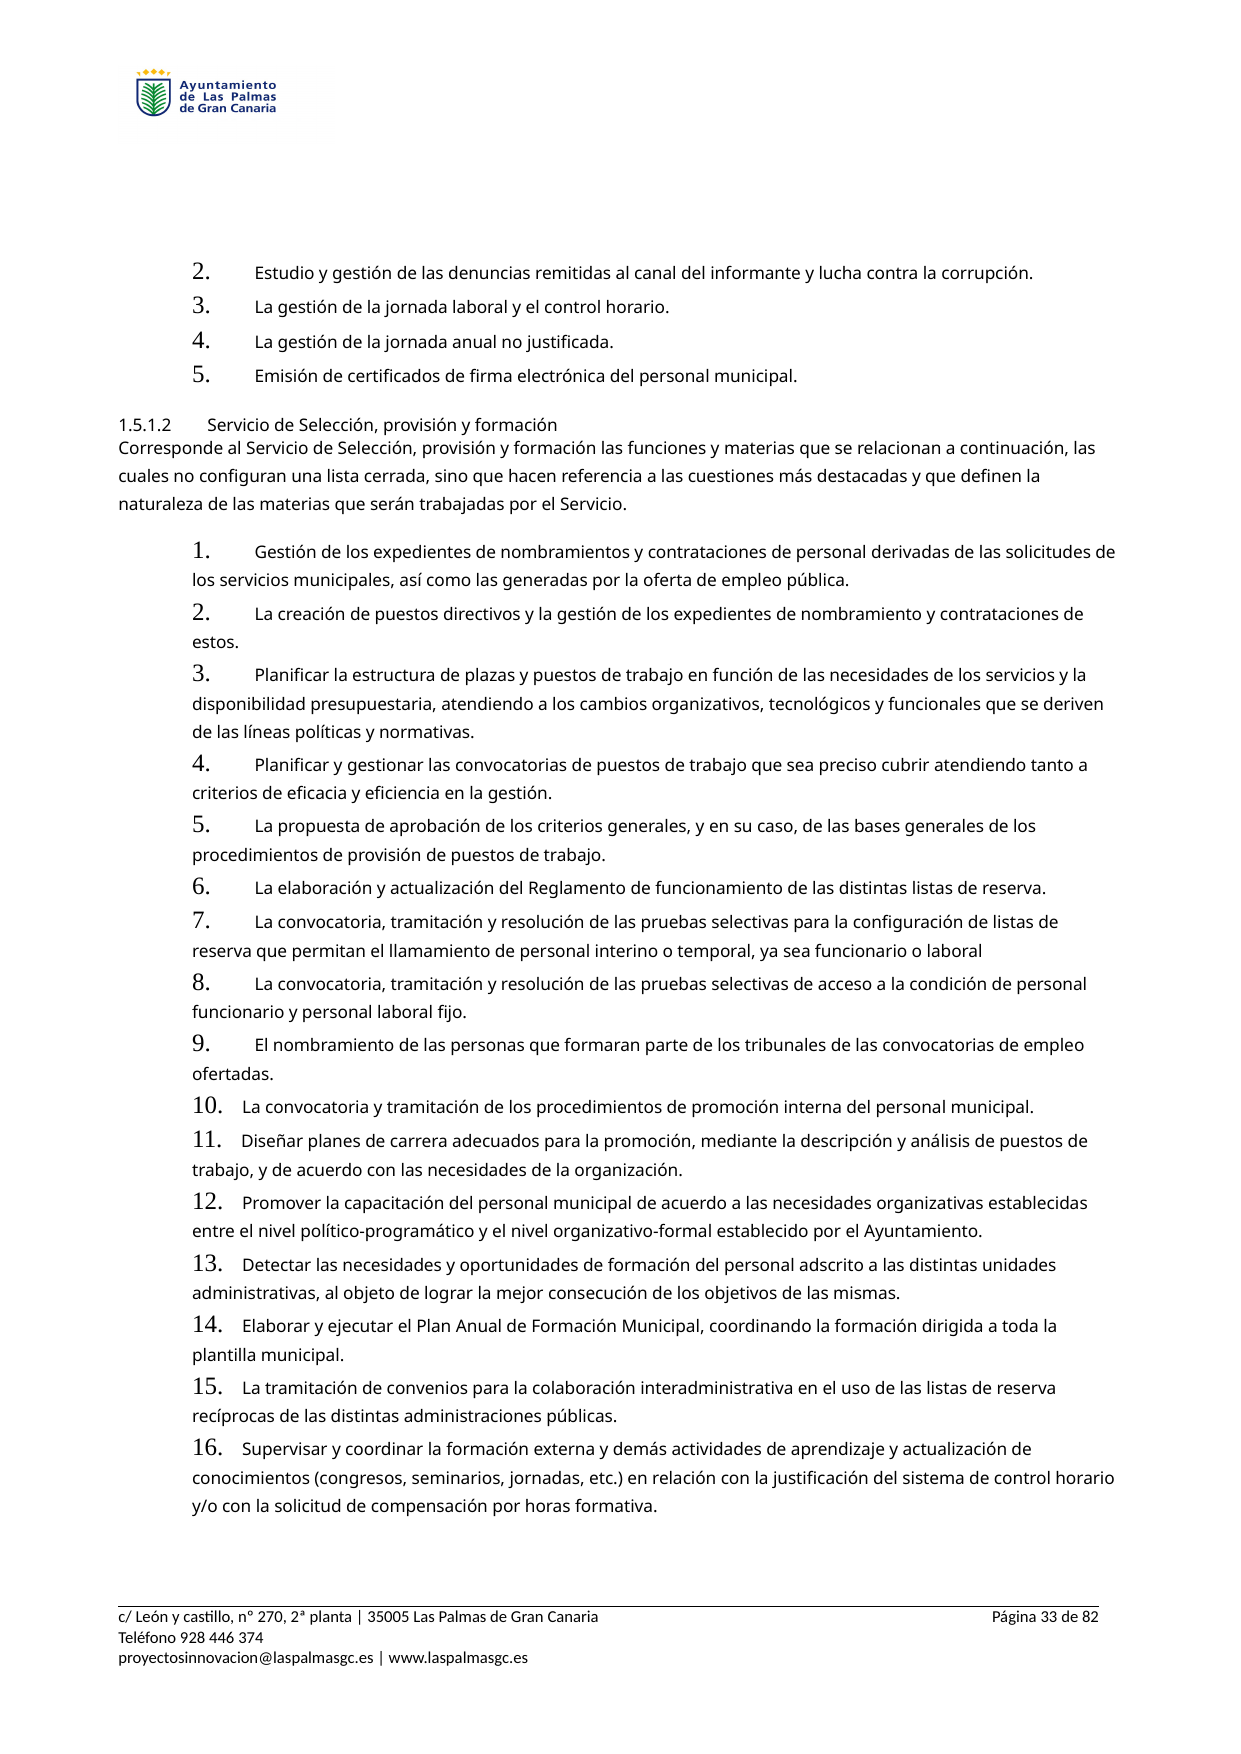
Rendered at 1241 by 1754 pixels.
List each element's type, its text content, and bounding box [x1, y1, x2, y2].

list Supervisar y coordinar la formación externa y demás actividades de aprendizaje y actualización de conocimientos (congresos, seminarios, jornadas, etc.) en relación con la justificación del sistema de control horario y/o con la solicitud de compensación por horas formativa. [118, 1432, 1122, 1517]
list Detectar las necesidades y oportunidades de formación del personal adscrito a las distintas unidades administrativas, al objeto de lograr la mejor consecución de los objetivos de las mismas. [118, 1248, 1122, 1304]
list Planificar la estructura de plazas y puestos de trabajo en función de las necesidades de los servicios y la disponibilidad presupuestaria, atendiendo a los cambios organizativos, tecnológicos y funcionales que se deriven de las líneas políticas y normativas. [118, 658, 1122, 743]
list La tramitación de convenios para la colaboración interadministrativa en el uso de las listas de reserva recíprocas de las distintas administraciones públicas. [118, 1371, 1122, 1428]
list Gestión de los expedientes de nombramientos y contrataciones de personal derivadas de las solicitudes de los servicios municipales, así como las generadas por la oferta de empleo pública. [118, 535, 1122, 592]
list La convocatoria, tramitación y resolución de las pruebas selectivas para la configuración de listas de reserva que permitan el llamamiento de personal interino o temporal, ya sea funcionario o laboral [118, 905, 1122, 962]
list La convocatoria, tramitación y resolución de las pruebas selectivas de acceso a la condición de personal funcionario y personal laboral fijo. [118, 967, 1122, 1024]
list Emisión de certificados de firma electrónica del personal municipal. [118, 359, 1122, 388]
list Estudio y gestión de las denuncias remitidas al canal del informante y lucha contra la corrupción. [118, 256, 1122, 285]
list El nombramiento de las personas que formaran parte de los tribunales de las convocatorias de empleo ofertadas. [118, 1028, 1122, 1085]
list La gestión de la jornada laboral y el control horario. [118, 290, 1122, 319]
list Elaborar y ejecutar el Plan Anual de Formación Municipal, coordinando la formación dirigida a toda la plantilla municipal. [118, 1309, 1122, 1366]
picture [118, 65, 336, 144]
list La gestión de la jornada anual no justificada. [118, 325, 1122, 354]
text Corresponde al Servicio de Selección, provisión y formación las funciones y materias que se relacionan a continuación, las cuales no configuran una lista cerrada, sino que hacen referencia a las cuestiones más destacadas y que definen la naturaleza de las materias que serán trabajadas por el Servicio. [118, 436, 1122, 516]
list La propuesta de aprobación de los criterios generales, y en su caso, de las bases generales de los procedimientos de provisión de puestos de trabajo. [118, 809, 1122, 866]
list La elaboración y actualización del Reglamento de funcionamiento de las distintas listas de reserva. [118, 871, 1122, 900]
list Promover la capacitación del personal municipal de acuerdo a las necesidades organizativas establecidas entre el nivel político-programático y el nivel organizativo-formal establecido por el Ayuntamiento. [118, 1186, 1122, 1243]
list La convocatoria y tramitación de los procedimientos de promoción interna del personal municipal. [118, 1090, 1122, 1119]
list Diseñar planes de carrera adecuados para la promoción, mediante la descripción y análisis de puestos de trabajo, y de acuerdo con las necesidades de la organización. [118, 1124, 1122, 1181]
subtitle 1.5.1.2 Servicio de Selección, provisión y formación [118, 413, 1122, 436]
list La creación de puestos directivos y la gestión de los expedientes de nombramiento y contrataciones de estos. [118, 597, 1122, 653]
list Planificar y gestionar las convocatorias de puestos de trabajo que sea preciso cubrir atendiendo tanto a criterios de eficacia y eficiencia en la gestión. [118, 748, 1122, 805]
